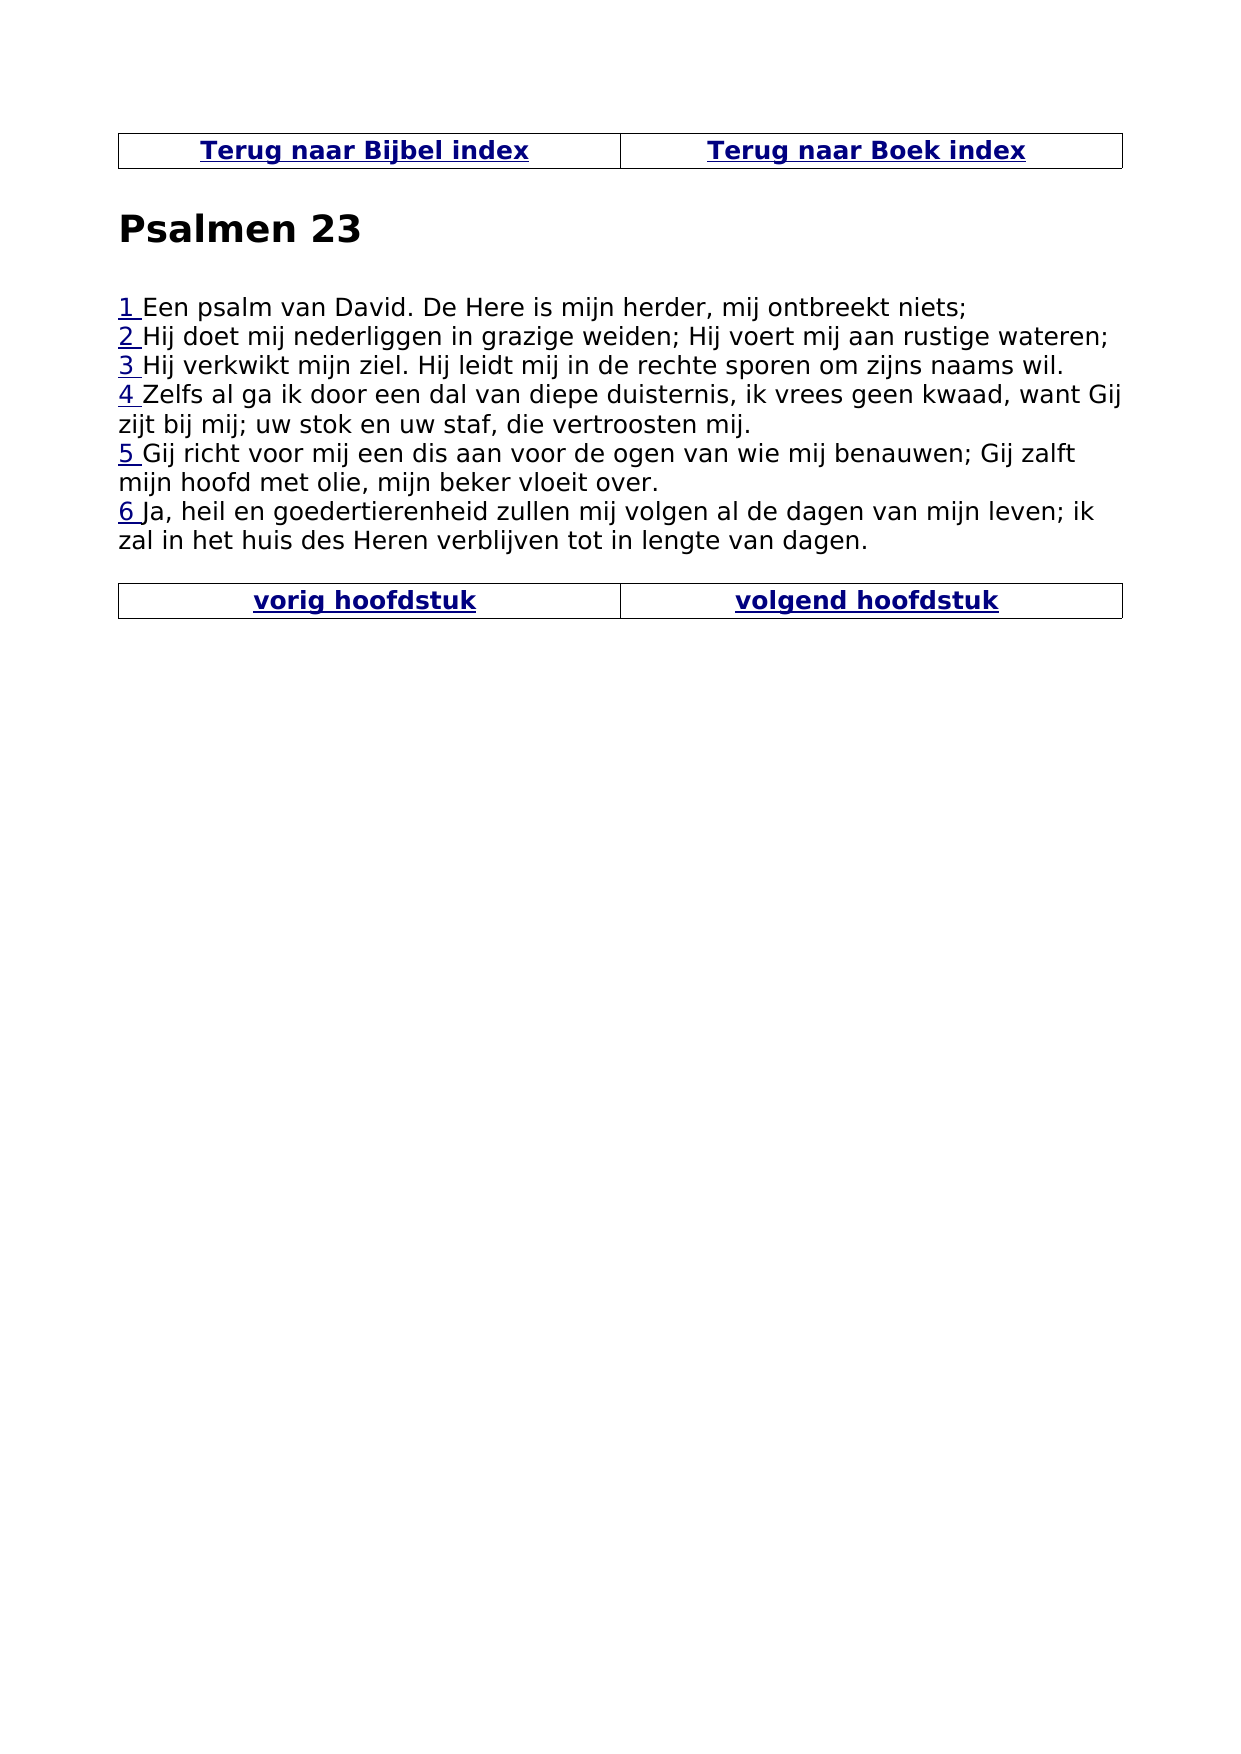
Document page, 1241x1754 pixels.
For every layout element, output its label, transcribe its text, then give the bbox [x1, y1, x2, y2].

table_header Terug naar Boek index [621, 134, 1122, 168]
table_header Terug naar Bijbel index [119, 134, 620, 168]
table_header vorig hoofdstuk [119, 584, 620, 618]
text 1 Een psalm van David. De Here is mijn herder, mij ontbreekt niets; 2 Hij doet mij nederliggen in grazige weiden; Hij voert mij aan rustige wateren; 3 Hij verkwikt mijn ziel. Hij leidt mij in de rechte sporen om zijns naams wil. 4 Zelfs al ga ik door een dal van diepe duisternis, ik vrees geen kwaad, want Gij zijt bij mij; uw stok en uw staf, die vertroosten mij. 5 Gij richt voor mij een dis aan voor de ogen van wie mij benauwen; Gij zalft mijn hoofd met olie, mijn beker vloeit over. 6 Ja, heil en goedertierenheid zullen mij volgen al de dagen van mijn leven; ik zal in het huis des Heren verblijven tot in lengte van dagen. [118, 264, 1122, 556]
table_header volgend hoofdstuk [621, 584, 1122, 618]
subtitle Psalmen 23 [118, 208, 1122, 252]
